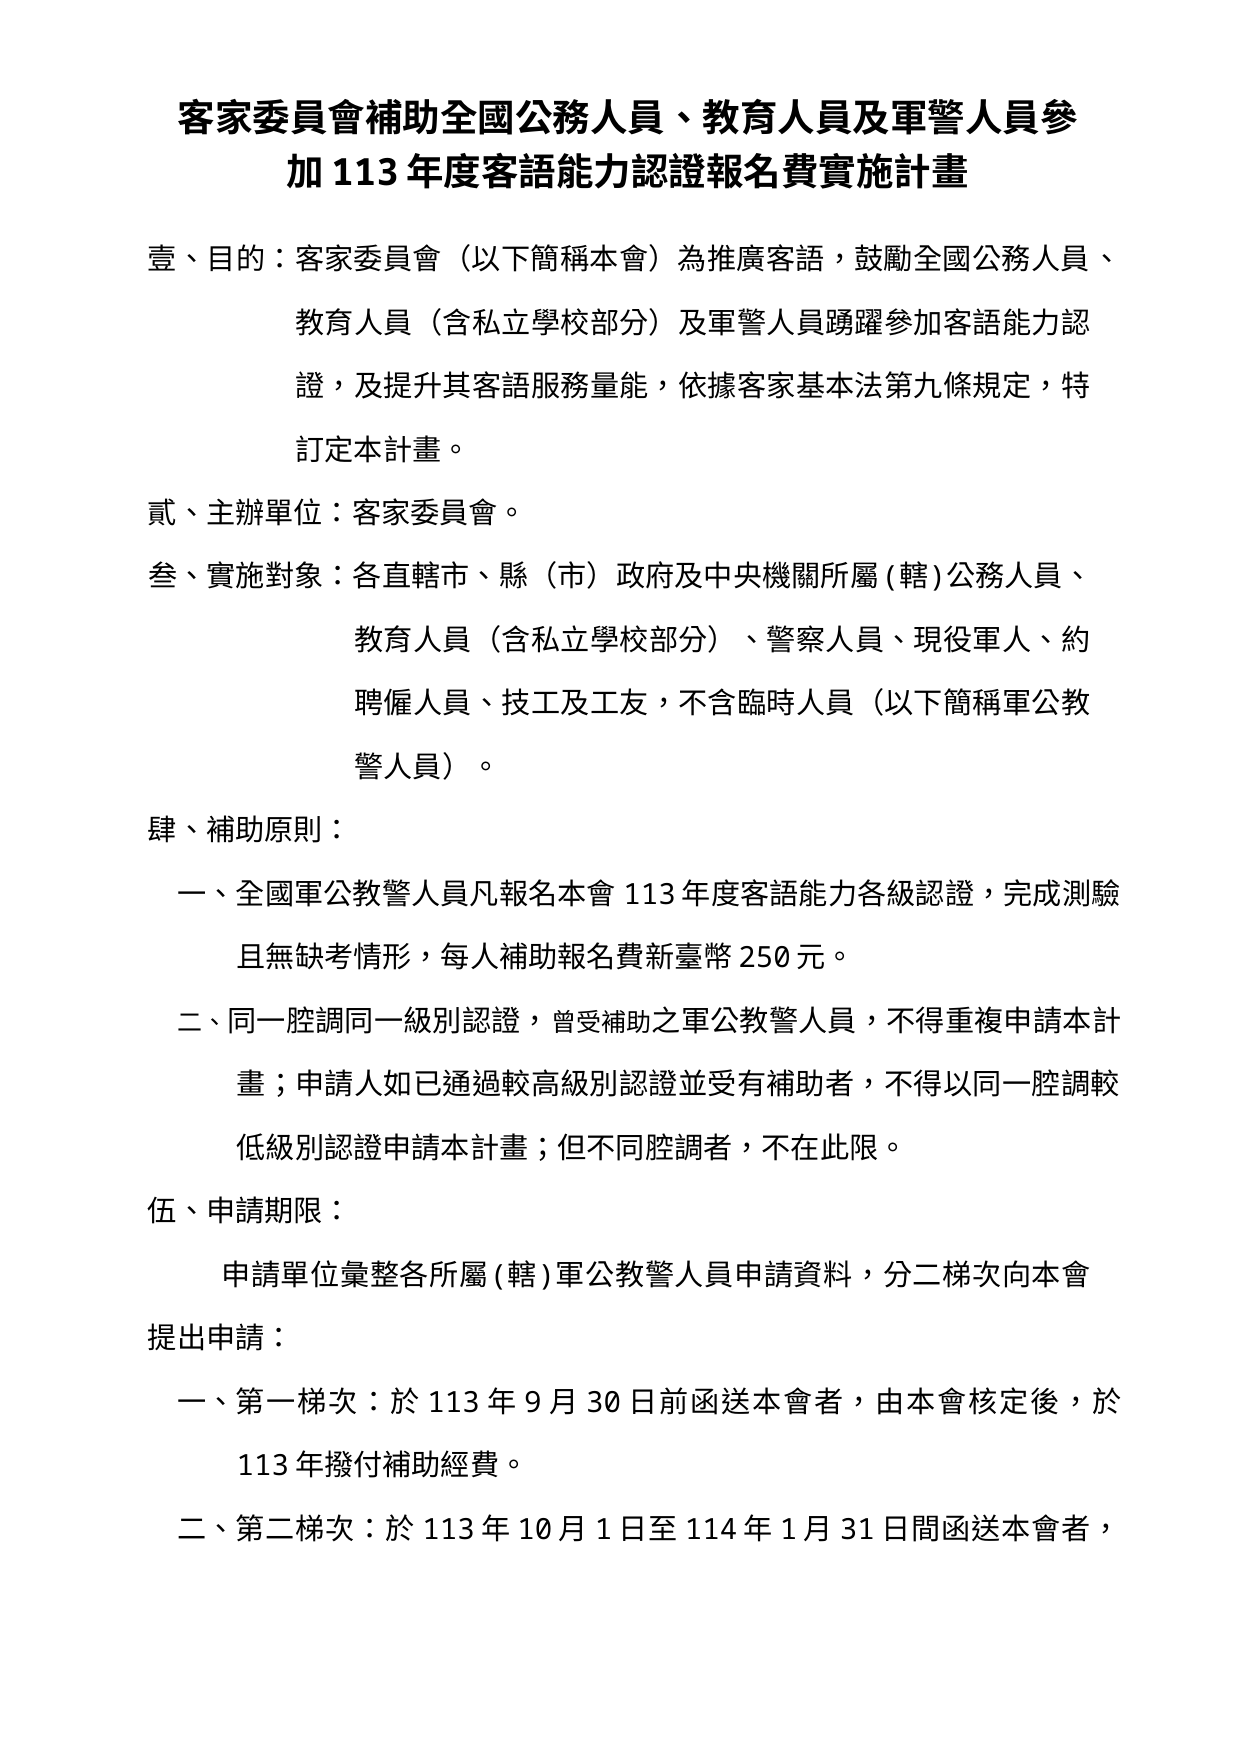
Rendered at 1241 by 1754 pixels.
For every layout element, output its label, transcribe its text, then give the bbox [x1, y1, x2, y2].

text 客家委員會補助全國公務人員、教育人員及軍警人員參加113年度客語能力認證報名費實施計畫 [162, 87, 1092, 196]
text 壹、目的：客家委員會（以下簡稱本會）為推廣客語，鼓勵全國公務人員、教育人員（含私立學校部分）及軍警人員踴躍參加客語能力認證，及提升其客語服務量能，依據客家基本法第九條規定，特訂定本計畫。 [148, 236, 1092, 468]
list 全國軍公教警人員凡報名本會113年度客語能力各級認證，完成測驗且無缺考情形，每人補助報名費新臺幣250元。 [177, 870, 1122, 976]
list 第一梯次：於113年9月30日前函送本會者，由本會核定後，於113年撥付補助經費。 [177, 1378, 1122, 1484]
text 申請單位彙整各所屬(轄)軍公教警人員申請資料，分二梯次向本會提出申請： [148, 1251, 1092, 1357]
list 同一腔調同一級別認證，曾受補助之軍公教警人員，不得重複申請本計畫；申請人如已通過較高級別認證並受有補助者，不得以同一腔調較低級別認證申請本計畫；但不同腔調者，不在此限。 [177, 997, 1122, 1167]
text 叁、實施對象：各直轄市、縣（市）政府及中央機關所屬(轄)公務人員、教育人員（含私立學校部分）、警察人員、現役軍人、約聘僱人員、技工及工友，不含臨時人員（以下簡稱軍公教警人員）。 [148, 553, 1092, 786]
text 伍、申請期限： [148, 1188, 1092, 1230]
list 第二梯次：於113年10月1日至114年1月31日間函送本會者， [177, 1505, 1122, 1548]
text 貳、主辦單位：客家委員會。 [148, 489, 1092, 532]
text 肆、補助原則： [148, 807, 1092, 849]
